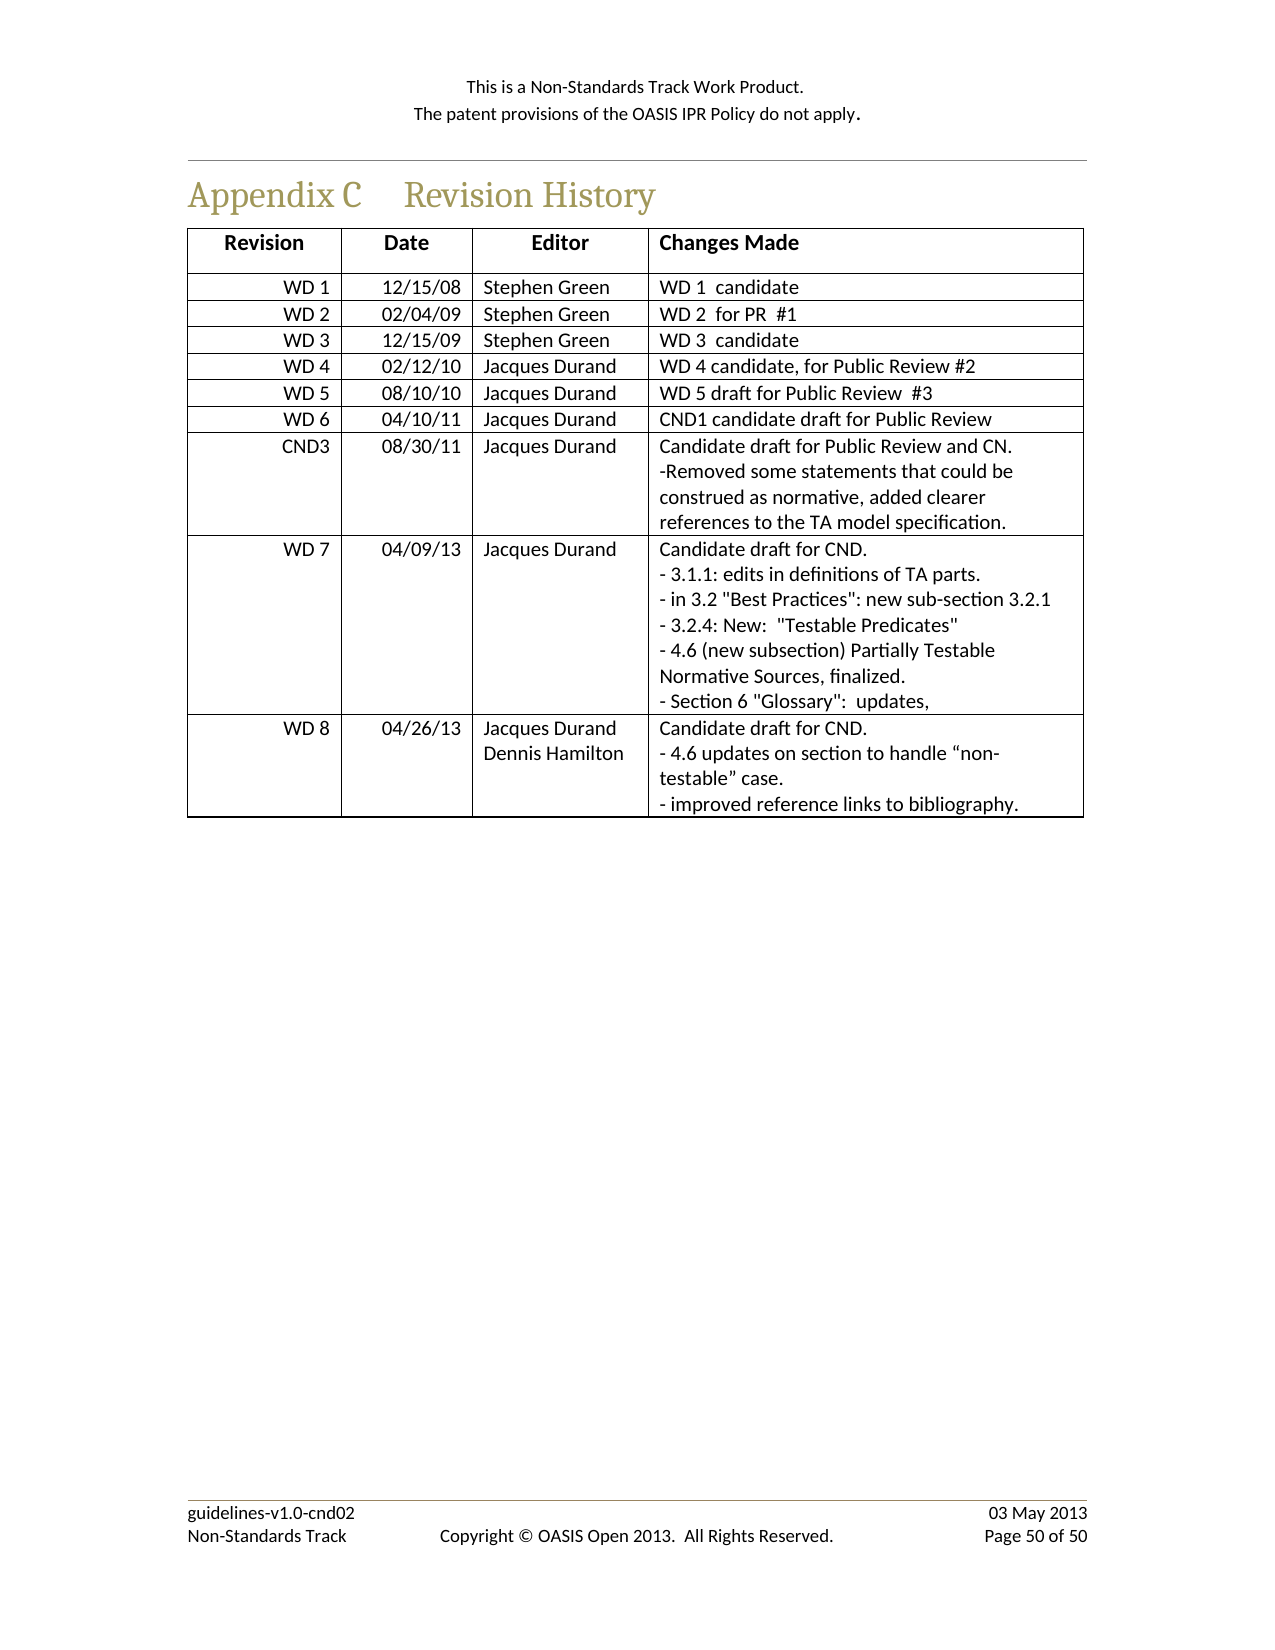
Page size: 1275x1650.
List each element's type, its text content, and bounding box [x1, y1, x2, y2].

table_cell 04/09/13 [342, 536, 472, 714]
table_cell WD 2 [188, 301, 341, 326]
table_cell Stephen Green [473, 327, 648, 353]
table_cell CND1 candidate draft for Public Review [649, 407, 1083, 432]
table_cell 04/10/11 [342, 407, 472, 432]
table_header Changes Made [649, 229, 1083, 273]
table_cell WD 5 draft for Public Review #3 [649, 380, 1083, 406]
table_cell Jacques Durand [473, 407, 648, 432]
table_cell WD 3 candidate [649, 327, 1083, 353]
table_cell Jacques Durand Dennis Hamilton [473, 715, 648, 816]
table_cell 08/10/10 [342, 380, 472, 406]
table_cell Jacques Durand [473, 433, 648, 535]
table_cell WD 6 [188, 407, 341, 432]
table_cell Candidate draft for Public Review and CN. -Removed some statements that could be construed as normative, added clearer references to the TA model specification. [649, 433, 1083, 535]
table_cell Candidate draft for CND. - 4.6 updates on section to handle “non-testable” case. - improved reference links to bibliography. [649, 715, 1083, 816]
table_cell Stephen Green [473, 301, 648, 326]
table_cell WD 4 candidate, for Public Review #2 [649, 354, 1083, 379]
subtitle Revision History [187, 161, 1087, 217]
table_cell WD 1 [188, 274, 341, 300]
table_header Revision [188, 229, 341, 273]
table_cell WD 3 [188, 327, 341, 353]
table_cell 02/12/10 [342, 354, 472, 379]
table_cell Jacques Durand [473, 536, 648, 714]
table_header Date [342, 229, 472, 273]
table_cell Candidate draft for CND. - 3.1.1: edits in definitions of TA parts. - in 3.2 "Best Practices": new sub-section 3.2.1 - 3.2.4: New: "Testable Predicates" - 4.6 (new subsection) Partially Testable Normative Sources, finalized. - Section 6 "Glossary": updates, [649, 536, 1083, 714]
table_cell 12/15/09 [342, 327, 472, 353]
table_cell CND3 [188, 433, 341, 535]
table_cell Jacques Durand [473, 380, 648, 406]
table_cell WD 5 [188, 380, 341, 406]
table_cell 12/15/08 [342, 274, 472, 300]
table_cell WD 8 [188, 715, 341, 816]
table_cell WD 4 [188, 354, 341, 379]
table_cell 02/04/09 [342, 301, 472, 326]
table_cell Stephen Green [473, 274, 648, 300]
table_cell 08/30/11 [342, 433, 472, 535]
table_cell WD 7 [188, 536, 341, 714]
table_cell 04/26/13 [342, 715, 472, 816]
table_cell WD 1 candidate [649, 274, 1083, 300]
table_cell Jacques Durand [473, 354, 648, 379]
table_cell WD 2 for PR #1 [649, 301, 1083, 326]
table_header Editor [473, 229, 648, 273]
